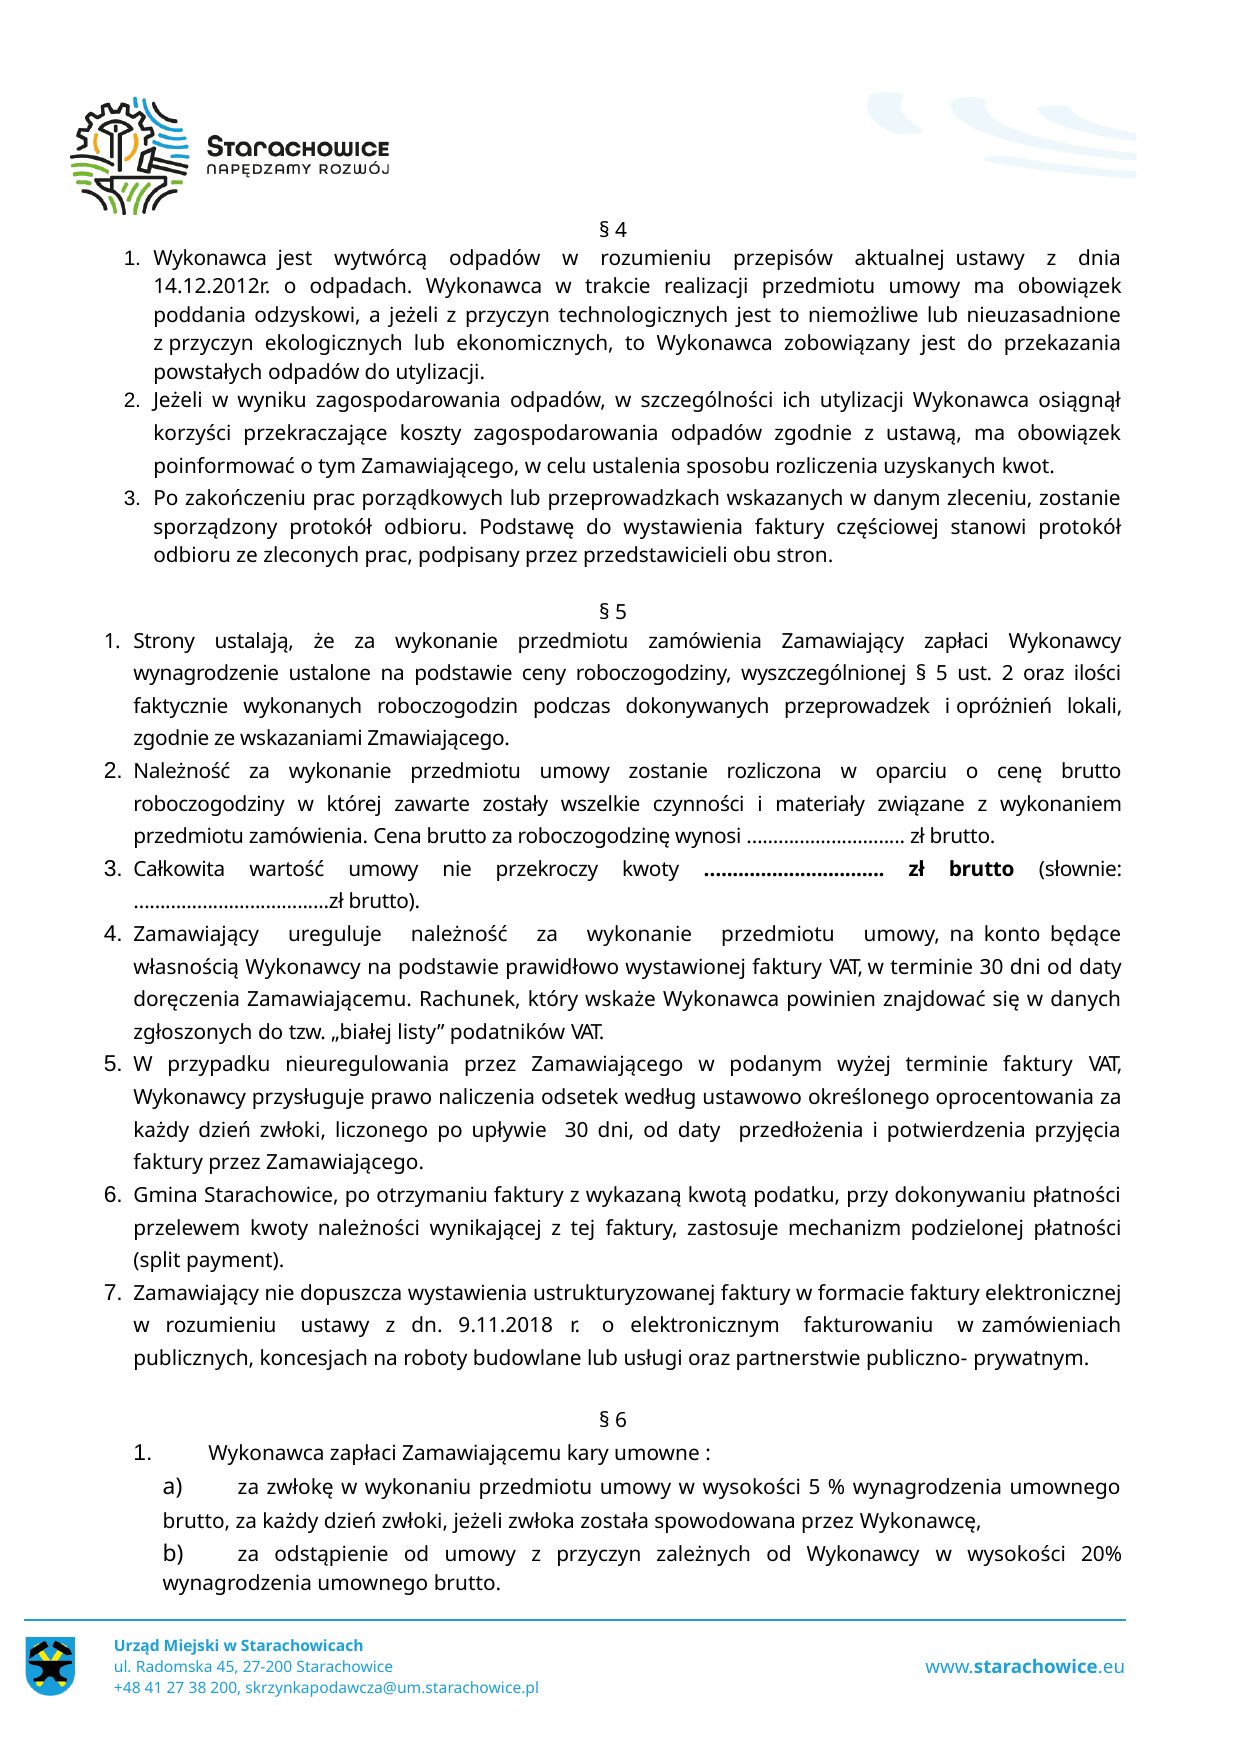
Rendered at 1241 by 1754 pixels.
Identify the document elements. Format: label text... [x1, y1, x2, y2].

subtitle § 4 [103, 215, 1122, 243]
list Po zakończeniu prac porządkowych lub przeprowadzkach wskazanych w danym zleceniu, zostanie sporządzony protokół odbioru. Podstawę do wystawienia faktury częściowej stanowi protokół odbioru ze zleconych prac, podpisany przez przedstawicieli obu stron. [123, 483, 1122, 569]
list Gmina Starachowice, po otrzymaniu faktury z wykazaną kwotą podatku, przy dokonywaniu płatności przelewem kwoty należności wynikającej z tej faktury, zastosuje mechanizm podzielonej płatności (split payment). [103, 1180, 1122, 1274]
subtitle § 5 [103, 597, 1122, 626]
list Wykonawca jest wytwórcą odpadów w rozumieniu przepisów aktualnej ustawy z dnia 14.12.2012r. o odpadach. Wykonawca w trakcie realizacji przedmiotu umowy ma obowiązek poddania odzyskowi, a jeżeli z przyczyn technologicznych jest to niemożliwe lub nieuzasadnione z przyczyn ekologicznych lub ekonomicznych, to Wykonawca zobowiązany jest do przekazania powstałych odpadów do utylizacji. [123, 243, 1122, 385]
picture [25, 1637, 75, 1696]
list Strony ustalają, że za wykonanie przedmiotu zamówienia Zamawiający zapłaci Wykonawcy wynagrodzenie ustalone na podstawie ceny roboczogodziny, wyszczególnionej § 5 ust. 2 oraz ilości faktycznie wykonanych roboczogodzin podczas dokonywanych przeprowadzek i opróżnień lokali, zgodnie ze wskazaniami Zmawiającego. [103, 626, 1122, 752]
list W przypadku nieuregulowania przez Zamawiającego w podanym wyżej terminie faktury VAT, Wykonawcy przysługuje prawo naliczenia odsetek według ustawowo określonego oprocentowania za każdy dzień zwłoki, liczonego po upływie 30 dni, od daty przedłożenia i potwierdzenia przyjęcia faktury przez Zamawiającego. [103, 1049, 1122, 1176]
list za odstąpienie od umowy z przyczyn zależnych od Wykonawcy w wysokości 20% wynagrodzenia umownego brutto. [162, 1538, 1122, 1596]
list Zamawiający nie dopuszcza wystawienia ustrukturyzowanej faktury w formacie faktury elektronicznej w rozumieniu ustawy z dn. 9.11.2018 r. o elektronicznym fakturowaniu w zamówieniach publicznych, koncesjach na roboty budowlane lub usługi oraz partnerstwie publiczno- prywatnym. [103, 1278, 1122, 1371]
list Należność za wykonanie przedmiotu umowy zostanie rozliczona w oparciu o cenę brutto roboczogodziny w której zawarte zostały wszelkie czynności i materiały związane z wykonaniem przedmiotu zamówienia. Cena brutto za roboczogodzinę wynosi …........................... zł brutto. [103, 756, 1122, 850]
subtitle § 6 [103, 1405, 1122, 1433]
list Zamawiający ureguluje należność za wykonanie przedmiotu umowy, na konto będące własnością Wykonawcy na podstawie prawidłowo wystawionej faktury VAT, w terminie 30 dni od daty doręczenia Zamawiającemu. Rachunek, który wskaże Wykonawca powinien znajdować się w danych zgłoszonych do tzw. „białej listy” podatników VAT. [103, 919, 1122, 1045]
list Jeżeli w wyniku zagospodarowania odpadów, w szczególności ich utylizacji Wykonawca osiągnął korzyści przekraczające koszty zagospodarowania odpadów zgodnie z ustawą, ma obowiązek poinformować o tym Zamawiającego, w celu ustalenia sposobu rozliczenia uzyskanych kwot. [123, 386, 1122, 479]
list za zwłokę w wykonaniu przedmiotu umowy w wysokości 5 % wynagrodzenia umownego brutto, za każdy dzień zwłoki, jeżeli zwłoka została spowodowana przez Wykonawcę, [162, 1470, 1122, 1534]
list Wykonawca zapłaci Zamawiającemu kary umowne : [133, 1438, 1122, 1466]
picture [69, 96, 389, 215]
list Całkowita wartość umowy nie przekroczy kwoty …............................. zł brutto (słownie: …..................................zł brutto). [103, 854, 1122, 915]
